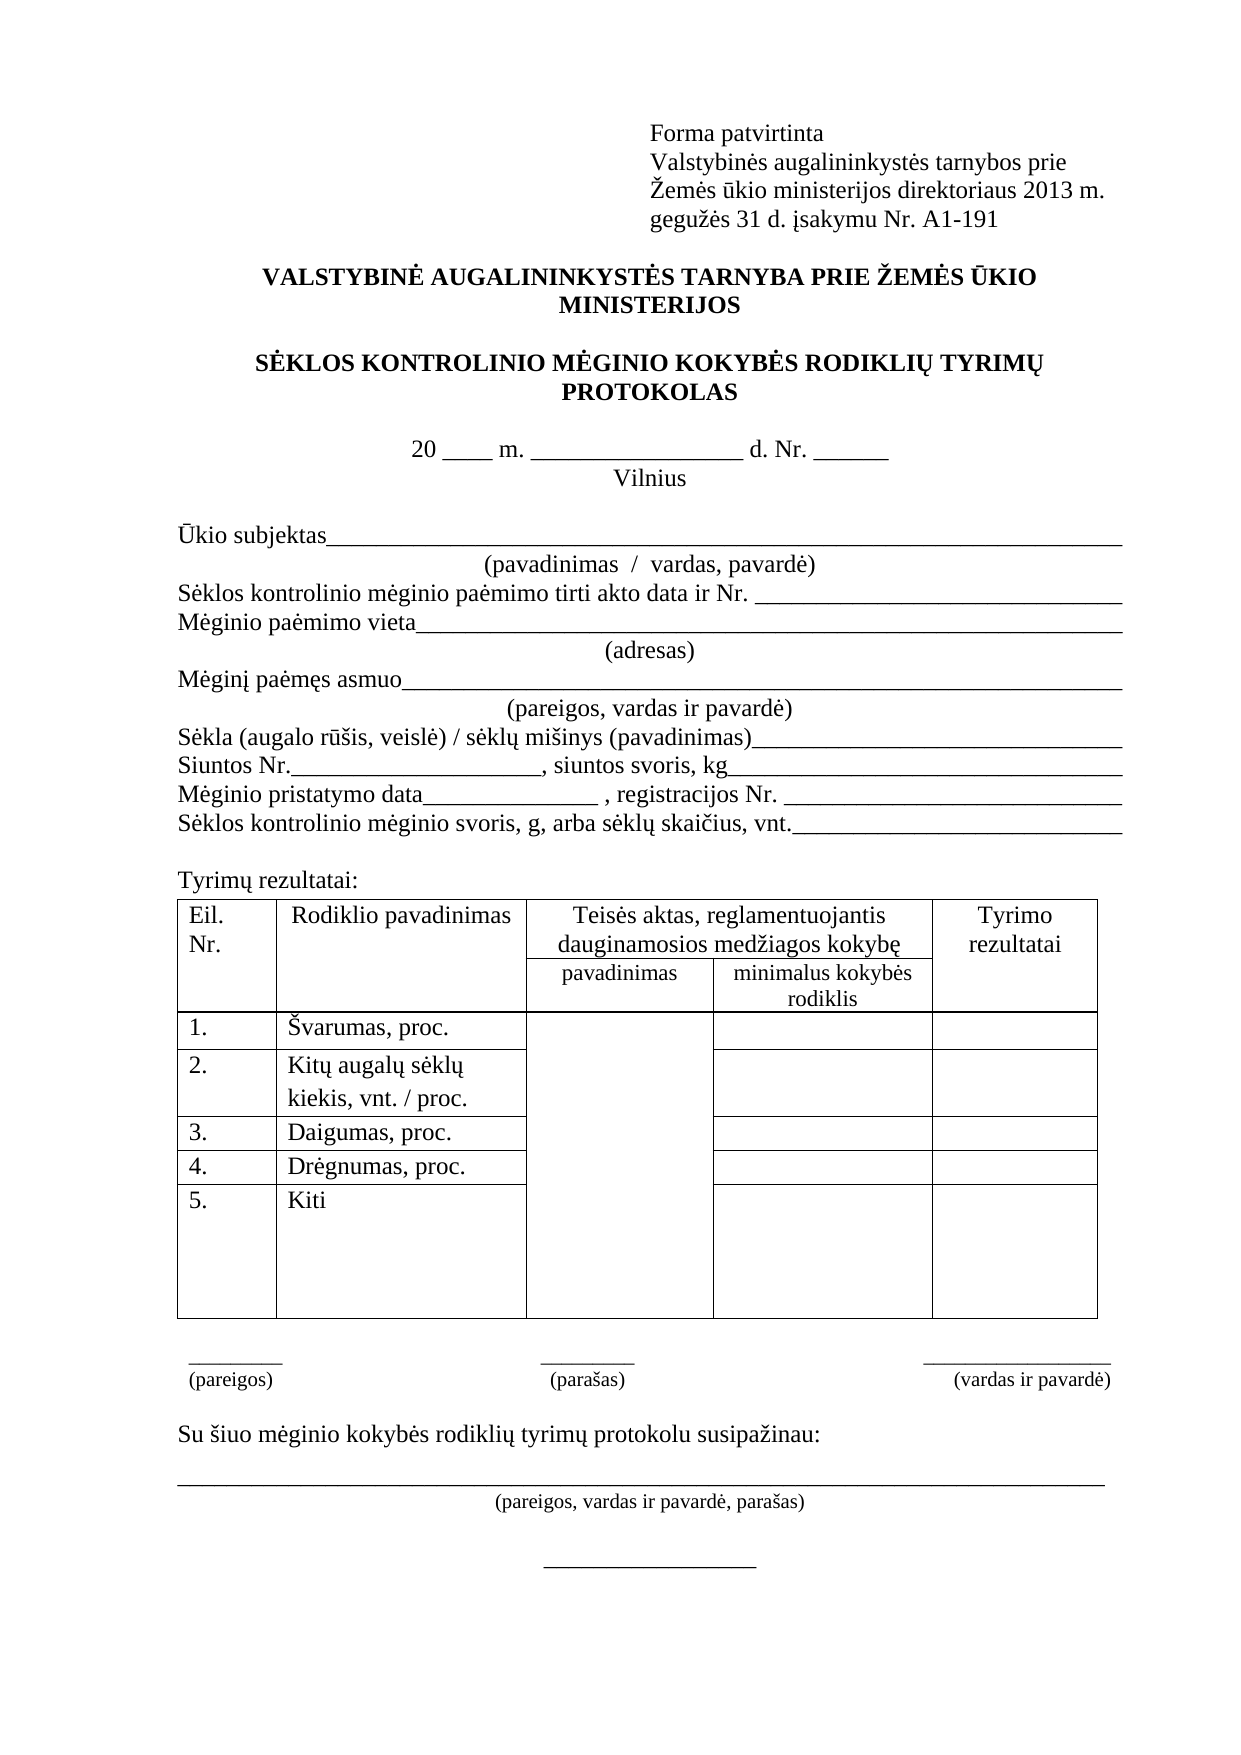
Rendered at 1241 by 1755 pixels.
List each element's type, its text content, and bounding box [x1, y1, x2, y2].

text 20 ____ m. _________________ d. Nr. ______ [177, 434, 1122, 463]
table_cell [933, 1117, 1097, 1150]
text VALSTYBINĖ AUGALININKYSTĖS TARNYBA PRIE ŽEMĖS ŪKIO MINISTERIJOS [177, 262, 1122, 319]
table_cell [714, 1050, 932, 1116]
table_header _________ (parašas) [464, 1343, 711, 1391]
table_cell 2. [178, 1050, 276, 1116]
table_cell pavadinimas [527, 959, 713, 1011]
table_cell 4. [178, 1151, 276, 1184]
text Tyrimų rezultatai: [177, 866, 1122, 894]
text SĖKLOS KONTROLINIO MĖGINIO KOKYBĖS RODIKLIŲ TYRIMŲ PROTOKOLAS [177, 348, 1122, 406]
table_cell [527, 1049, 713, 1116]
table_header Tyrimo rezultatai [933, 900, 1097, 1011]
table_cell [527, 1184, 713, 1317]
table_cell [933, 1050, 1097, 1116]
text _________________ [177, 1542, 1122, 1570]
text Mėginį paėmęs asmuo [177, 664, 1122, 693]
table_cell Švarumas, proc. [277, 1013, 526, 1049]
text (adresas) [177, 636, 1122, 664]
text Su šiuo mėginio kokybės rodiklių tyrimų protokolu susipažinau: [177, 1419, 1122, 1448]
table_cell 5. [178, 1185, 276, 1317]
text (pareigos, vardas ir pavardė) [177, 693, 1122, 722]
table_cell [714, 1185, 932, 1317]
text Sėklos kontrolinio mėginio paėmimo tirti akto data ir Nr. [177, 578, 1122, 607]
table_cell minimalus kokybės rodiklis [714, 959, 932, 1011]
table_header Eil. Nr. [178, 900, 276, 1011]
table_cell [527, 1116, 713, 1150]
text Sėklos kontrolinio mėginio svoris, g, arba sėklų skaičius, vnt. [177, 808, 1122, 837]
table_header Teisės aktas, reglamentuojantis dauginamosios medžiagos kokybę [527, 900, 932, 958]
table_header __________________ (vardas ir pavardė) [711, 1343, 1122, 1391]
text Sėkla (augalo rūšis, veislė) / sėklų mišinys (pavadinimas) [177, 722, 1122, 751]
table_cell [527, 1013, 713, 1049]
table_cell [933, 1013, 1097, 1049]
table_cell Kitų augalų sėklų kiekis, vnt. / proc. [277, 1050, 526, 1116]
table_cell 1. [178, 1013, 276, 1049]
text Vilnius [177, 463, 1122, 492]
text Mėginio paėmimo vieta [177, 607, 1122, 636]
table_cell Daigumas, proc. [277, 1117, 526, 1150]
table_cell Kiti [277, 1185, 526, 1317]
table_cell Drėgnumas, proc. [277, 1151, 526, 1184]
text Siuntos Nr.____________________, siuntos svoris, kg [177, 751, 1122, 779]
text _ [177, 1460, 1122, 1489]
table_cell [714, 1117, 932, 1150]
table_cell [933, 1151, 1097, 1184]
table_cell [714, 1013, 932, 1049]
table_cell 3. [178, 1117, 276, 1150]
text (pavadinimas / vardas, pavardė) [177, 549, 1122, 578]
text Valstybinės augalininkystės tarnybos prie Žemės ūkio ministerijos direktoriaus 2013 m. gegužės 31 d. įsakymu Nr. A1-191 [649, 147, 1122, 233]
table_cell [714, 1151, 932, 1184]
table_header Rodiklio pavadinimas [277, 900, 526, 1011]
text (pareigos, vardas ir pavardė, parašas) [177, 1489, 1122, 1513]
text Ūkio subjektas [177, 521, 1122, 549]
text Mėginio pristatymo data______________ , registracijos Nr. [177, 779, 1122, 808]
table_header _________ (pareigos) [177, 1343, 464, 1391]
text Forma patvirtinta [649, 118, 1122, 147]
table_cell [933, 1185, 1097, 1317]
table_cell [527, 1150, 713, 1184]
